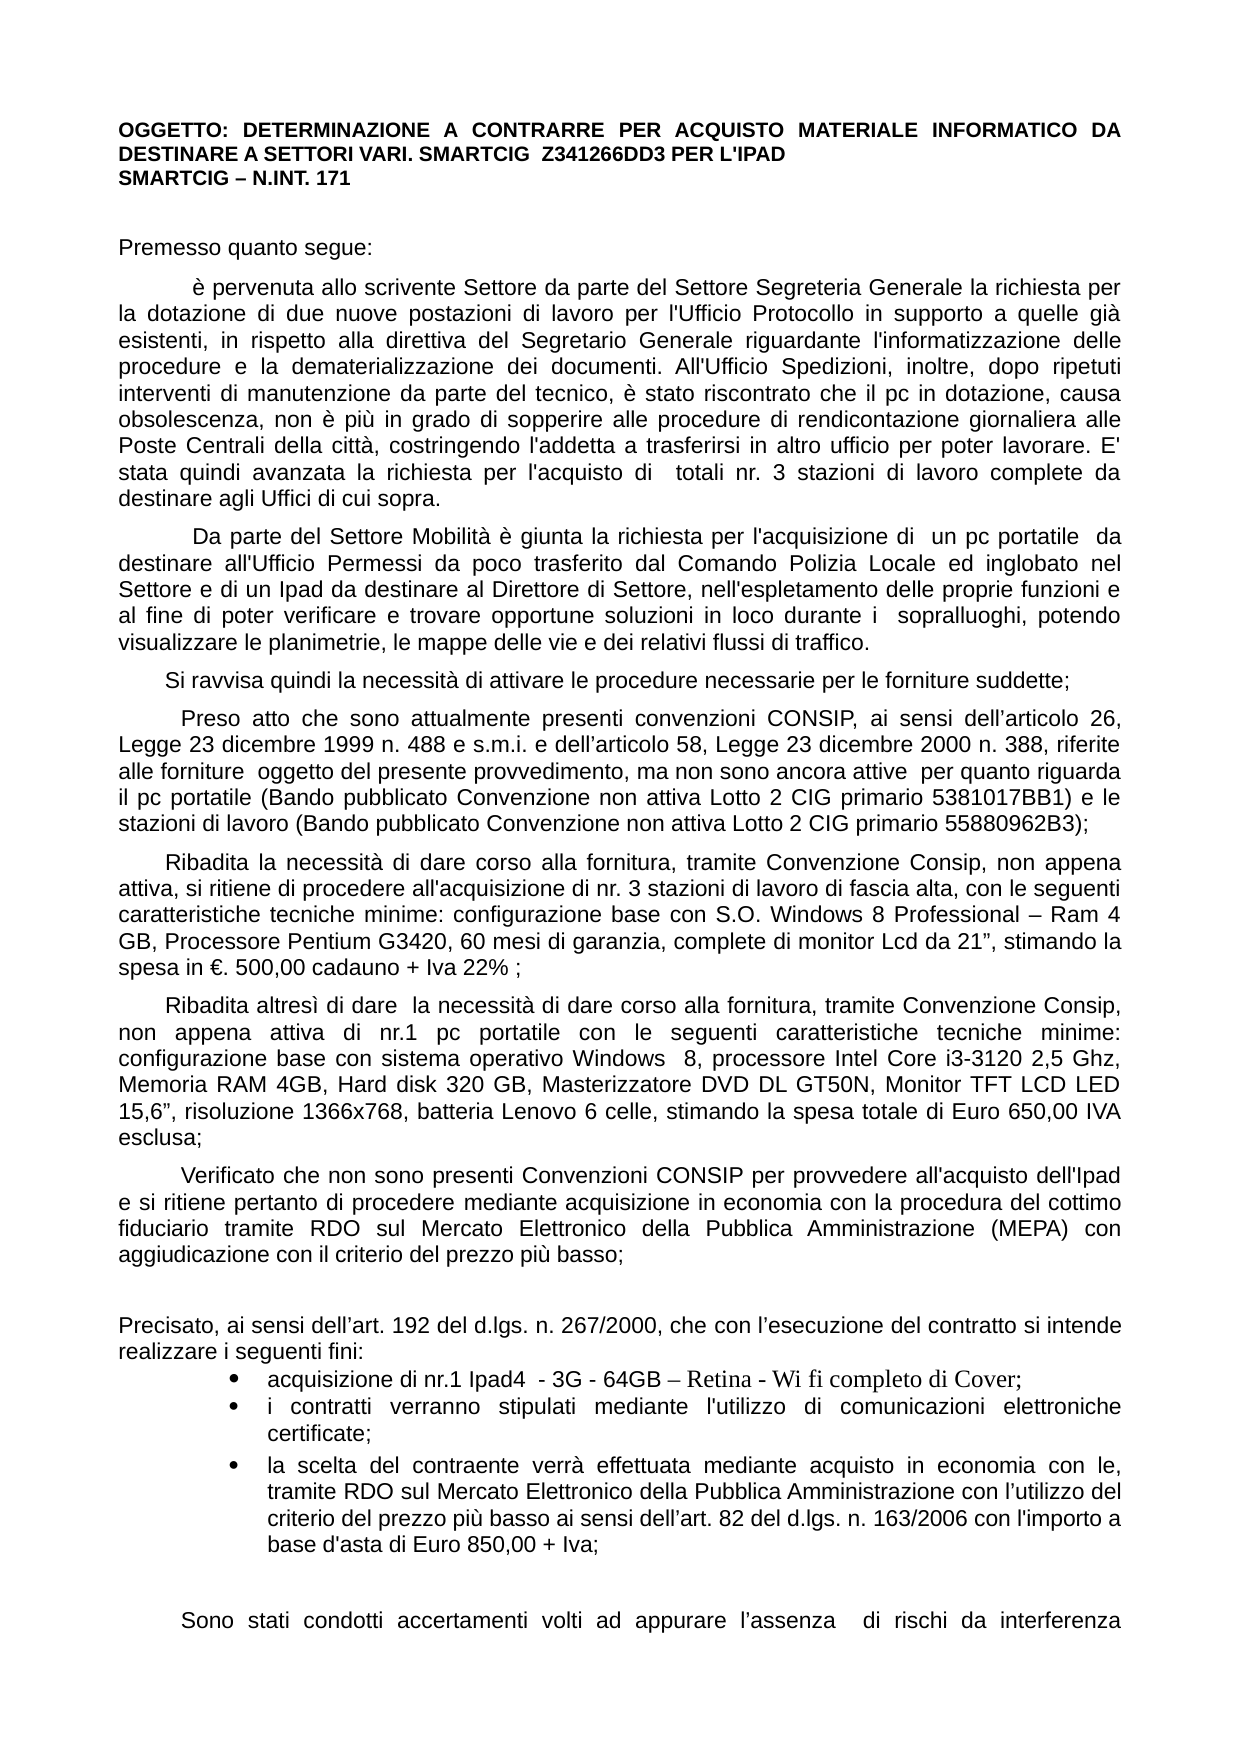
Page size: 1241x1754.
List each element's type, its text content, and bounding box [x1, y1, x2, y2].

text Premesso quanto segue: [118, 222, 1122, 260]
text Da parte del Settore Mobilità è giunta la richiesta per l'acquisizione di un pc portatile da destinare all'Ufficio Permessi da poco trasferito dal Comando Polizia Locale ed inglobato nel Settore e di un Ipad da destinare al Direttore di Settore, nell'espletamento delle proprie funzioni e al fine di poter verificare e trovare opportune soluzioni in loco durante i sopralluoghi, potendo visualizzare le planimetrie, le mappe delle vie e dei relativi flussi di traffico. [118, 523, 1122, 655]
text Precisato, ai sensi dell’art. 192 del d.lgs. n. 267/2000, che con l’esecuzione del contratto si intende realizzare i seguenti fini: [118, 1312, 1122, 1364]
text Ribadita altresì di dare la necessità di dare corso alla fornitura, tramite Convenzione Consip, non appena attiva di nr.1 pc portatile con le seguenti caratteristiche tecniche minime: configurazione base con sistema operativo Windows 8, processore Intel Core i3-3120 2,5 Ghz, Memoria RAM 4GB, Hard disk 320 GB, Masterizzatore DVD DL GT50N, Monitor TFT LCD LED 15,6”, risoluzione 1366x768, batteria Lenovo 6 celle, stimando la spesa totale di Euro 650,00 IVA esclusa; [118, 992, 1122, 1150]
text OGGETTO: DETERMINAZIONE A CONTRARRE PER ACQUISTO MATERIALE INFORMATICO DA DESTINARE A SETTORI VARI. SMARTCIG Z341266DD3 PER L'IPAD [118, 118, 1122, 166]
text è pervenuta allo scrivente Settore da parte del Settore Segreteria Generale la richiesta per la dotazione di due nuove postazioni di lavoro per l'Ufficio Protocollo in supporto a quelle già esistenti, in rispetto alla direttiva del Segretario Generale riguardante l'informatizzazione delle procedure e la dematerializzazione dei documenti. All'Ufficio Spedizioni, inoltre, dopo ripetuti interventi di manutenzione da parte del tecnico, è stato riscontrato che il pc in dotazione, causa obsolescenza, non è più in grado di sopperire alle procedure di rendicontazione giornaliera alle Poste Centrali della città, costringendo l'addetta a trasferirsi in altro ufficio per poter lavorare. E' stata quindi avanzata la richiesta per l'acquisto di totali nr. 3 stazioni di lavoro complete da destinare agli Uffici di cui sopra. [118, 272, 1122, 511]
text Preso atto che sono attualmente presenti convenzioni CONSIP, ai sensi dell’articolo 26, Legge 23 dicembre 1999 n. 488 e s.m.i. e dell’articolo 58, Legge 23 dicembre 2000 n. 388, riferite alle forniture oggetto del presente provvedimento, ma non sono ancora attive per quanto riguarda il pc portatile (Bando pubblicato Convenzione non attiva Lotto 2 CIG primario 5381017BB1) e le stazioni di lavoro (Bando pubblicato Convenzione non attiva Lotto 2 CIG primario 55880962B3); [118, 705, 1122, 837]
list la scelta del contraente verrà effettuata mediante acquisto in economia con le, tramite RDO sul Mercato Elettronico della Pubblica Amministrazione con l’utilizzo del criterio del prezzo più basso ai sensi dell’art. 82 del d.lgs. n. 163/2006 con l'importo a base d'asta di Euro 850,00 + Iva; [229, 1452, 1122, 1557]
list i contratti verranno stipulati mediante l'utilizzo di comunicazioni elettroniche certificate; [229, 1393, 1122, 1446]
text Si ravvisa quindi la necessità di attivare le procedure necessarie per le forniture suddette; [118, 667, 1122, 693]
text SMARTCIG – N.INT. 171 [118, 166, 1122, 190]
list acquisizione di nr.1 Ipad4 - 3G - 64GB – Retina - Wi fi completo di Cover; [229, 1364, 1122, 1393]
text Verificato che non sono presenti Convenzioni CONSIP per provvedere all'acquisto dell'Ipad e si ritiene pertanto di procedere mediante acquisizione in economia con la procedura del cottimo fiduciario tramite RDO sul Mercato Elettronico della Pubblica Amministrazione (MEPA) con aggiudicazione con il criterio del prezzo più basso; [118, 1162, 1122, 1268]
text Ribadita la necessità di dare corso alla fornitura, tramite Convenzione Consip, non appena attiva, si ritiene di procedere all'acquisizione di nr. 3 stazioni di lavoro di fascia alta, con le seguenti caratteristiche tecniche minime: configurazione base con S.O. Windows 8 Professional – Ram 4 GB, Processore Pentium G3420, 60 mesi di garanzia, complete di monitor Lcd da 21”, stimando la spesa in €. 500,00 cadauno + Iva 22% ; [118, 849, 1122, 980]
text Sono stati condotti accertamenti volti ad appurare l’assenza di rischi da interferenza [118, 1607, 1122, 1634]
